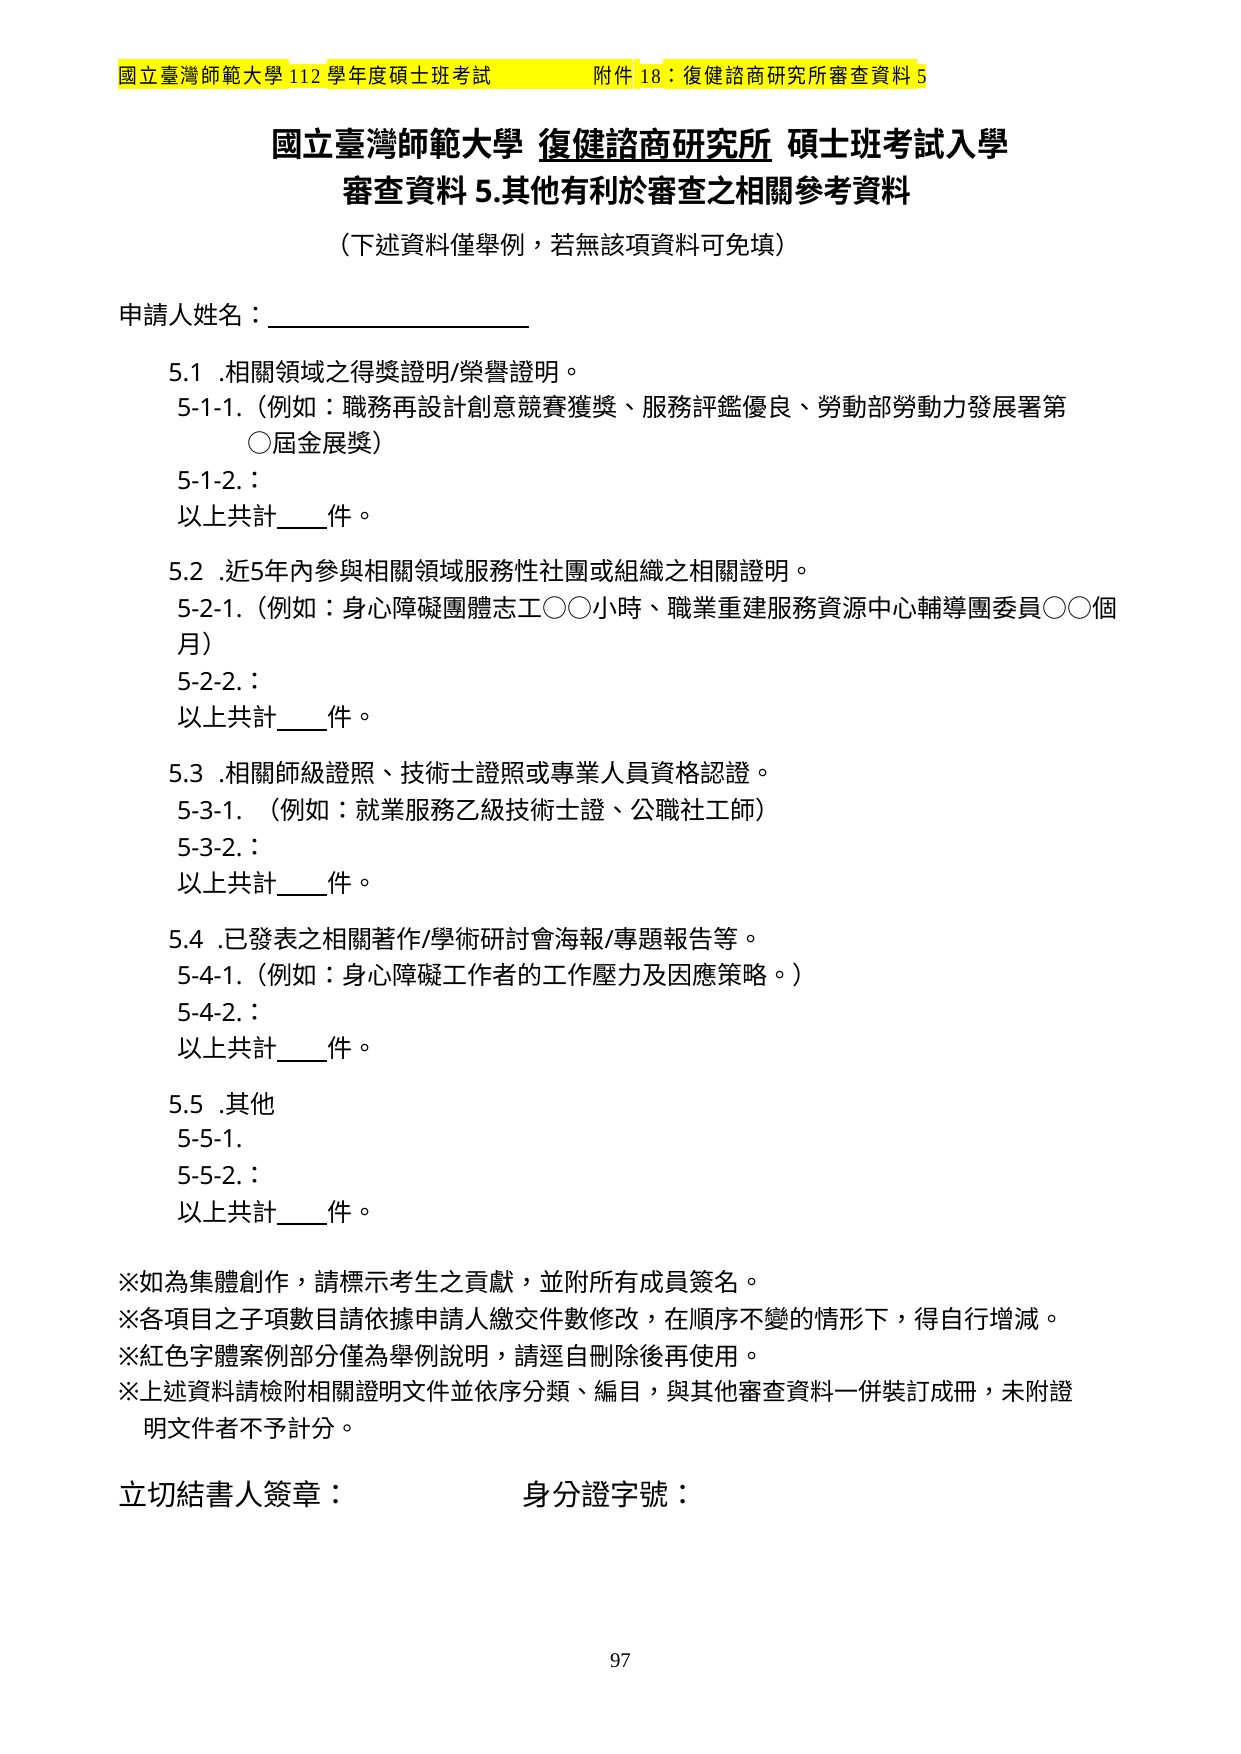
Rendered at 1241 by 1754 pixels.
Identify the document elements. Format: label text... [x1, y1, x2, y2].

list .近5年內參與相關領域服務性社團或組織之相關證明。 [168, 552, 1122, 588]
text 5-3-1. （例如：就業服務乙級技術士證、公職社工師） [177, 790, 1122, 827]
subtitle 審查資料 5.其他有利於審查之相關參考資料 [132, 166, 1122, 212]
text （下述資料僅舉例，若無該項資料可免填） [129, 226, 829, 262]
text 5-1-1.（例如：職務再設計創意競賽獲獎、服務評鑑優良、勞動部勞動力發展署第○屆金展獎） [177, 388, 1088, 460]
text 5-1-2.： [177, 464, 1122, 496]
text 5-2-1.（例如：身心障礙團體志工○○小時、職業重建服務資源中心輔導團委員○○個月） [177, 588, 1122, 661]
text 5-5-1. [177, 1121, 1122, 1155]
text ※紅色字體案例部分僅為舉例說明，請逕自刪除後再使用。 [118, 1336, 1122, 1373]
text ※各項目之子項數目請依據申請人繳交件數修改，在順序不變的情形下，得自行增減。 [118, 1300, 1122, 1336]
text 國立臺灣師範大學 復健諮商研究所 碩士班考試入學 [118, 118, 1122, 166]
text 以上共計 件。 [177, 863, 1122, 900]
list .相關師級證照、技術士證照或專業人員資格認證。 [168, 754, 1122, 790]
text 以上共計 件。 [177, 1192, 1122, 1228]
list .相關領域之得獎證明/榮譽證明。 [168, 356, 1122, 388]
text 申請人姓名： [118, 295, 829, 332]
text 以上共計 件。 [177, 698, 1122, 734]
text 以上共計 件。 [177, 496, 1122, 532]
list .已發表之相關著作/學術研討會海報/專題報告等。 [168, 919, 1122, 956]
text 立切結書人簽章： 身分證字號： [118, 1471, 935, 1514]
text 5-4-1.（例如：身心障礙工作者的工作壓力及因應策略。） [177, 956, 1122, 992]
text ※如為集體創作，請標示考生之貢獻，並附所有成員簽名。 [118, 1263, 1122, 1299]
text 5-3-2.： [177, 827, 1122, 863]
text 5-4-2.： [177, 992, 1122, 1028]
text 5-5-2.： [177, 1155, 1122, 1192]
list .其他 [168, 1084, 1122, 1121]
text ※上述資料請檢附相關證明文件並依序分類、編目，與其他審查資料一併裝訂成冊，未附證明文件者不予計分。 [118, 1373, 1089, 1444]
text 以上共計 件。 [177, 1029, 1122, 1065]
text 5-2-2.： [177, 661, 1122, 698]
